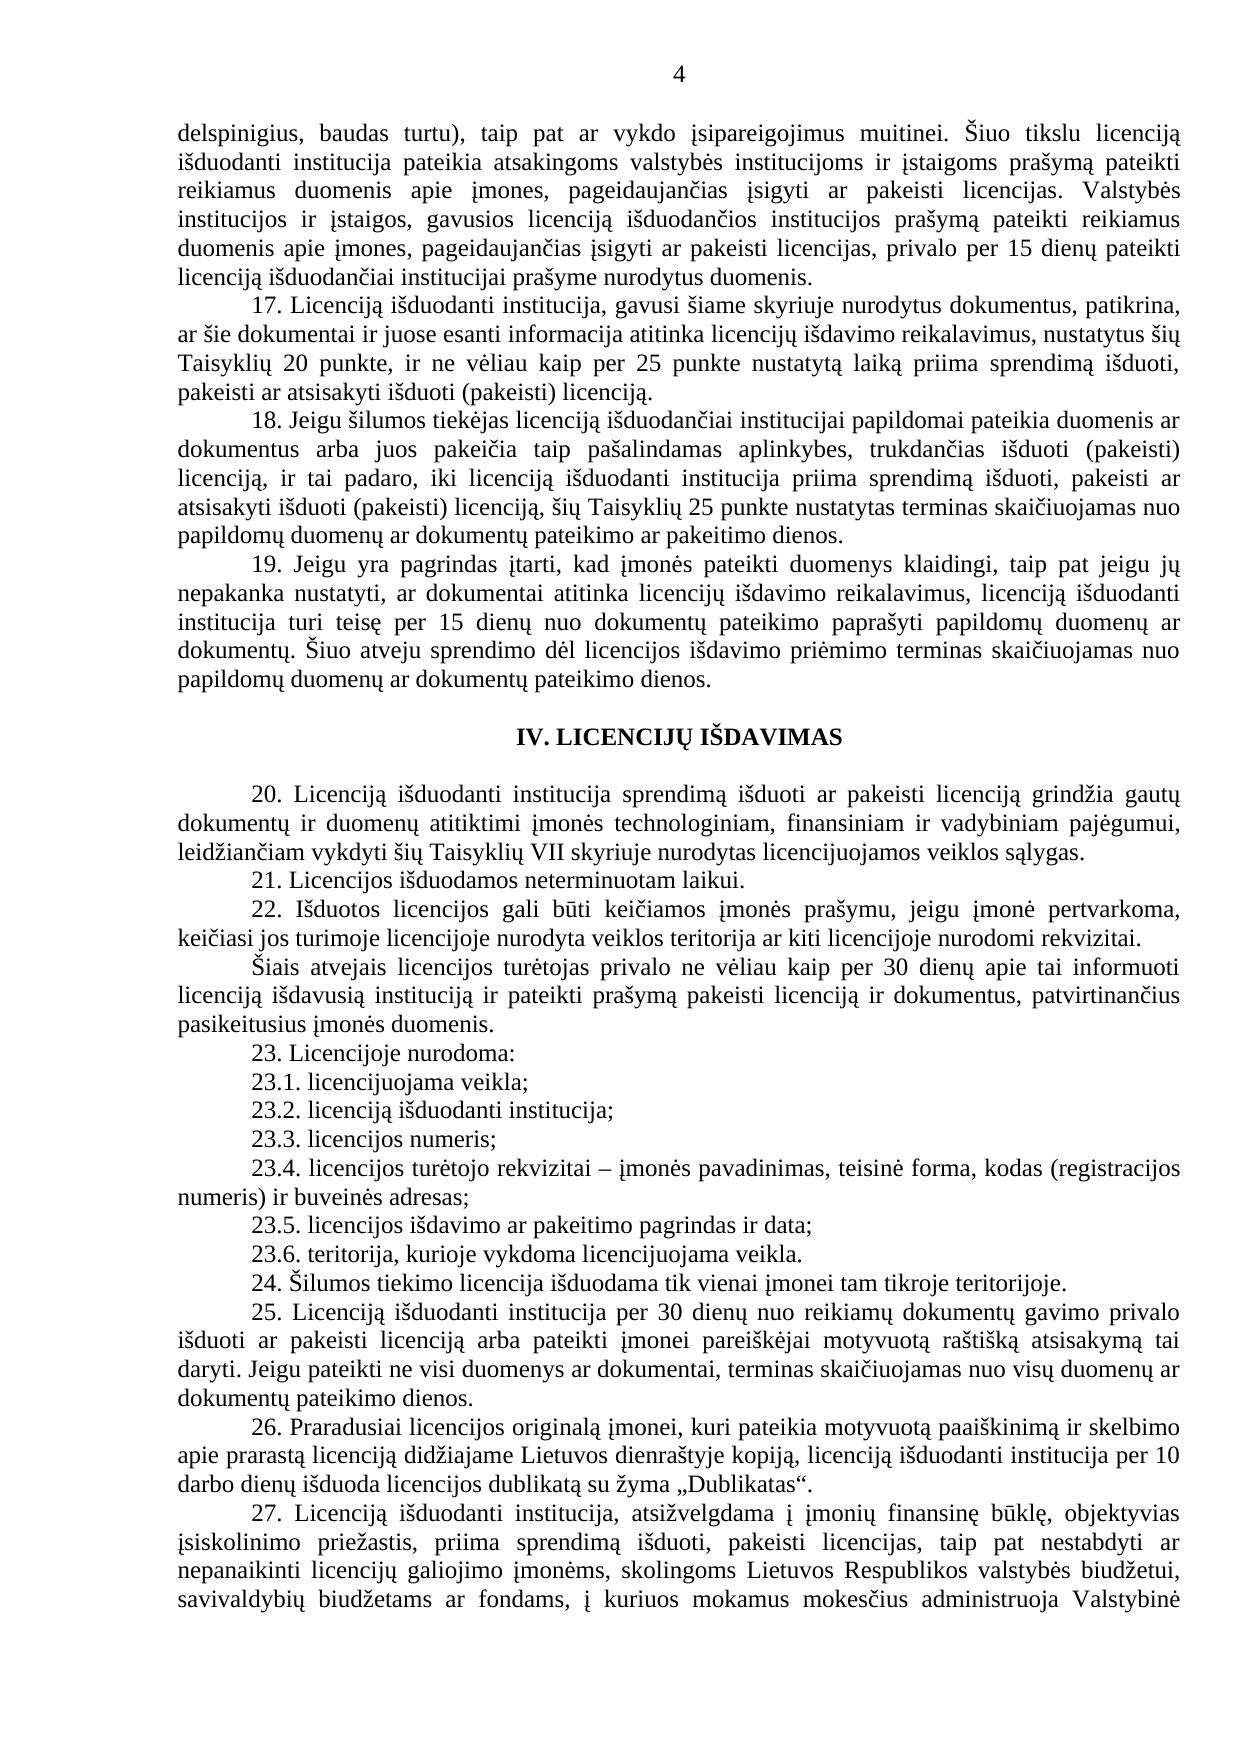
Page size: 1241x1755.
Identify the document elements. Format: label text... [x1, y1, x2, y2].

text 24. Šilumos tiekimo licencija išduodama tik vienai įmonei tam tikroje teritorijoje. [177, 1268, 1181, 1297]
text 21. Licencijos išduodamos neterminuotam laikui. [177, 866, 1181, 894]
text 22. Išduotos licencijos gali būti keičiamos įmonės prašymu, jeigu įmonė pertvarkoma, keičiasi jos turimoje licencijoje nurodyta veiklos teritorija ar kiti licencijoje nurodomi rekvizitai. [177, 894, 1181, 952]
text 27. Licenciją išduodanti institucija, atsižvelgdama į įmonių finansinę būklę, objektyvias įsiskolinimo priežastis, priima sprendimą išduoti, pakeisti licencijas, taip pat nestabdyti ar nepanaikinti licencijų galiojimo įmonėms, skolingoms Lietuvos Respublikos valstybės biudžetui, savivaldybių biudžetams ar fondams, į kuriuos mokamus mokesčius administruoja Valstybinė [177, 1498, 1181, 1613]
text 20. Licenciją išduodanti institucija sprendimą išduoti ar pakeisti licenciją grindžia gautų dokumentų ir duomenų atitiktimi įmonės technologiniam, finansiniam ir vadybiniam pajėgumui, leidžiančiam vykdyti šių Taisyklių VII skyriuje nurodytas licencijuojamos veiklos sąlygas. [177, 779, 1181, 866]
text 23.4. licencijos turėtojo rekvizitai – įmonės pavadinimas, teisinė forma, kodas (registracijos numeris) ir buveinės adresas; [177, 1153, 1181, 1211]
text delspinigius, baudas turtu), taip pat ar vykdo įsipareigojimus muitinei. Šiuo tikslu licenciją išduodanti institucija pateikia atsakingoms valstybės institucijoms ir įstaigoms prašymą pateikti reikiamus duomenis apie įmones, pageidaujančias įsigyti ar pakeisti licencijas. Valstybės institucijos ir įstaigos, gavusios licenciją išduodančios institucijos prašymą pateikti reikiamus duomenis apie įmones, pageidaujančias įsigyti ar pakeisti licencijas, privalo per 15 dienų pateikti licenciją išduodančiai institucijai prašyme nurodytus duomenis. [177, 118, 1181, 291]
text 25. Licenciją išduodanti institucija per 30 dienų nuo reikiamų dokumentų gavimo privalo išduoti ar pakeisti licenciją arba pateikti įmonei pareiškėjai motyvuotą raštišką atsisakymą tai daryti. Jeigu pateikti ne visi duomenys ar dokumentai, terminas skaičiuojamas nuo visų duomenų ar dokumentų pateikimo dienos. [177, 1297, 1181, 1412]
text 23.6. teritorija, kurioje vykdoma licencijuojama veikla. [177, 1239, 1181, 1268]
text 18. Jeigu šilumos tiekėjas licenciją išduodančiai institucijai papildomai pateikia duomenis ar dokumentus arba juos pakeičia taip pašalindamas aplinkybes, trukdančias išduoti (pakeisti) licenciją, ir tai padaro, iki licenciją išduodanti institucija priima sprendimą išduoti, pakeisti ar atsisakyti išduoti (pakeisti) licenciją, šių Taisyklių 25 punkte nustatytas terminas skaičiuojamas nuo papildomų duomenų ar dokumentų pateikimo ar pakeitimo dienos. [177, 406, 1181, 549]
text 19. Jeigu yra pagrindas įtarti, kad įmonės pateikti duomenys klaidingi, taip pat jeigu jų nepakanka nustatyti, ar dokumentai atitinka licencijų išdavimo reikalavimus, licenciją išduodanti institucija turi teisę per 15 dienų nuo dokumentų pateikimo paprašyti papildomų duomenų ar dokumentų. Šiuo atveju sprendimo dėl licencijos išdavimo priėmimo terminas skaičiuojamas nuo papildomų duomenų ar dokumentų pateikimo dienos. [177, 549, 1181, 693]
text 17. Licenciją išduodanti institucija, gavusi šiame skyriuje nurodytus dokumentus, patikrina, ar šie dokumentai ir juose esanti informacija atitinka licencijų išdavimo reikalavimus, nustatytus šių Taisyklių 20 punkte, ir ne vėliau kaip per 25 punkte nustatytą laiką priima sprendimą išduoti, pakeisti ar atsisakyti išduoti (pakeisti) licenciją. [177, 291, 1181, 406]
text 23. Licencijoje nurodoma: [177, 1038, 1181, 1067]
text 23.2. licenciją išduodanti institucija; [177, 1096, 1181, 1124]
text IV. LICENCIJŲ IŠDAVIMAS [177, 722, 1181, 751]
text 26. Praradusiai licencijos originalą įmonei, kuri pateikia motyvuotą paaiškinimą ir skelbimo apie prarastą licenciją didžiajame Lietuvos dienraštyje kopiją, licenciją išduodanti institucija per 10 darbo dienų išduoda licencijos dublikatą su žyma „Dublikatas“. [177, 1412, 1181, 1498]
text 23.5. licencijos išdavimo ar pakeitimo pagrindas ir data; [177, 1211, 1181, 1239]
text 23.3. licencijos numeris; [177, 1124, 1181, 1153]
text Šiais atvejais licencijos turėtojas privalo ne vėliau kaip per 30 dienų apie tai informuoti licenciją išdavusią instituciją ir pateikti prašymą pakeisti licenciją ir dokumentus, patvirtinančius pasikeitusius įmonės duomenis. [177, 952, 1181, 1038]
text 23.1. licencijuojama veikla; [177, 1067, 1181, 1096]
